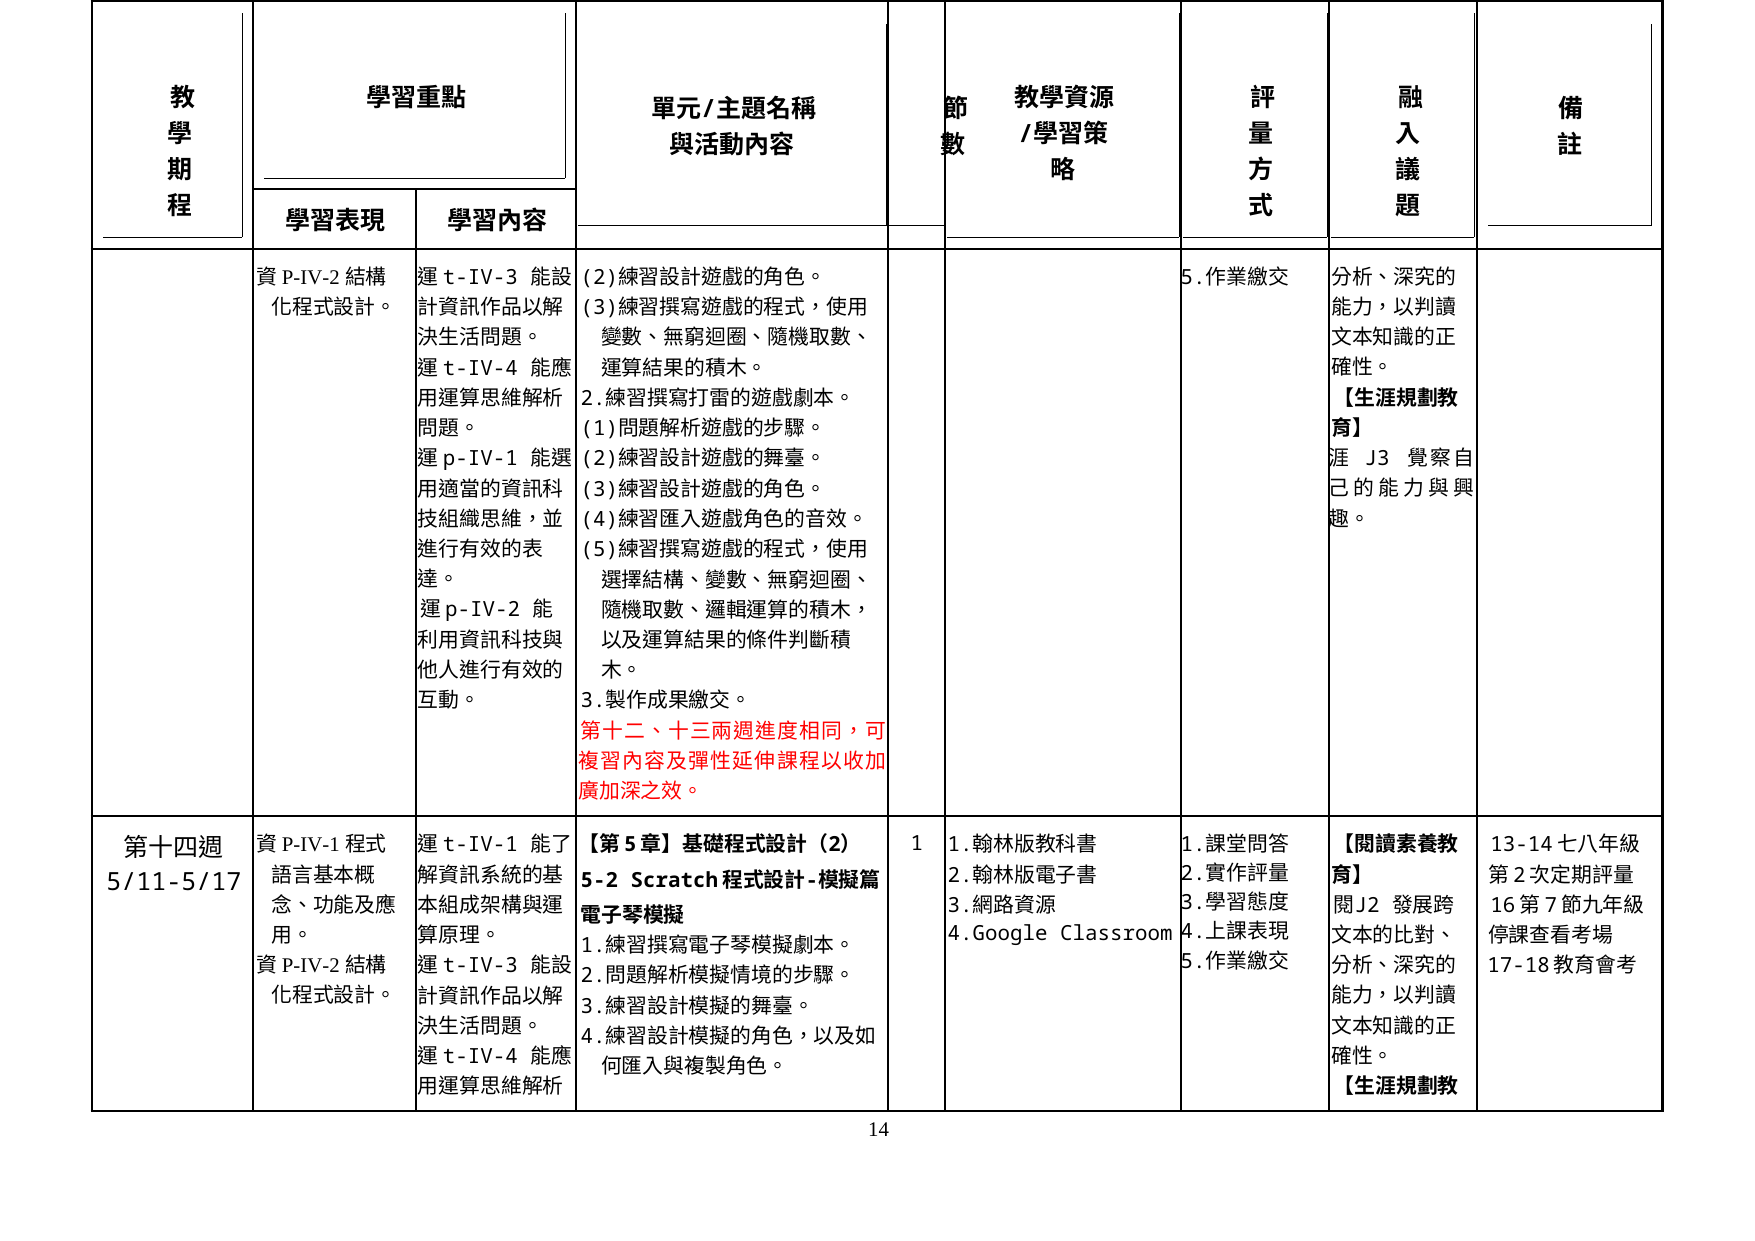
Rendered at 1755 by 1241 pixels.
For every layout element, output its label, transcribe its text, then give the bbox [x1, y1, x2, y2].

table_header 備註 [1478, 2, 1661, 247]
table_header 評量方式 [1182, 2, 1328, 247]
table_cell 運t-IV-1 能了解資訊系統的基本組成架構與運算原理。 運t-IV-3 能設計資訊作品以解決生活問題。 運t-IV-4 能應用運算思維解析 [417, 817, 575, 1110]
table_cell 13-14七八年級第2次定期評量 16第7節九年級停課查看考場 17-18教育會考 [1478, 817, 1661, 1110]
table_cell [1478, 250, 1661, 815]
table_cell [889, 250, 944, 815]
table_header 單元/主題名稱與活動內容 [577, 2, 887, 247]
table_cell 1.課堂問答 2.實作評量 3.學習態度 4.上課表現 5.作業繳交 [1182, 817, 1328, 1110]
table_header 學習重點 [254, 2, 575, 188]
table_cell 1 [889, 817, 944, 1110]
table_cell 學習內容 [417, 190, 575, 247]
table_header 節數 [889, 226, 944, 247]
table_cell 【第5章】基礎程式設計（2） 5-2 Scratch程式設計-模擬篇 電子琴模擬 1.練習撰寫電子琴模擬劇本。 2.問題解析模擬情境的步驟。 3.練習設計模擬的舞臺。 4.練習設計模擬的角色，以及如何匯入與複製角色。 [577, 817, 887, 1110]
table_cell 資P-IV-2 結構化程式設計。 [254, 250, 415, 815]
table_header 節數 [889, 2, 944, 225]
table_cell 第十四週 5/11-5/17 [93, 817, 252, 1110]
table_cell 1.翰林版教科書 2.翰林版電子書 3.網路資源 4.Google Classroom [946, 817, 1180, 1110]
table_header 融入議題 [1330, 2, 1476, 247]
table_cell (2)練習設計遊戲的角色。 (3)練習撰寫遊戲的程式，使用變數、無窮迴圈、隨機取數、運算結果的積木。 2.練習撰寫打雷的遊戲劇本。 (1)問題解析遊戲的步驟。 (2)練習設計遊戲的舞臺。 (3)練習設計遊戲的角色。 (4)練習匯入遊戲角色的音效。 (5)練習撰寫遊戲的程式，使用選擇結構、變數、無窮迴圈、隨機取數、邏輯運算的積木，以及運算結果的條件判斷積木。 3.製作成果繳交。 第十二、十三兩週進度相同，可複習內容及彈性延伸課程以收加廣加深之效。 [577, 250, 887, 815]
table_cell 學習表現 [254, 190, 415, 247]
table_cell 【閱讀素養教育】 閱J2 發展跨文本的比對、分析、深究的能力，以判讀文本知識的正確性。 【生涯規劃教 [1330, 817, 1476, 1110]
table_header 教學資源/學習策略 [946, 2, 1180, 247]
table_header 教學期程 [93, 2, 252, 247]
table_cell 資P-IV-1 程式語言基本概念、功能及應用。 資P-IV-2 結構化程式設計。 [254, 817, 415, 1110]
table_cell 分析、深究的能力，以判讀文本知識的正確性。 【生涯規劃教育】 涯 J3 覺察自己的能力與興趣。 [1330, 250, 1476, 815]
table_cell 運t-IV-3 能設計資訊作品以解決生活問題。 運t-IV-4 能應用運算思維解析問題。 運p-IV-1 能選用適當的資訊科技組織思維，並進行有效的表達。 運p-IV-2 能利用資訊科技與他人進行有效的互動。 [417, 250, 575, 815]
table_cell [93, 250, 252, 815]
table_cell [946, 250, 1180, 815]
table_cell 5.作業繳交 [1182, 250, 1328, 815]
